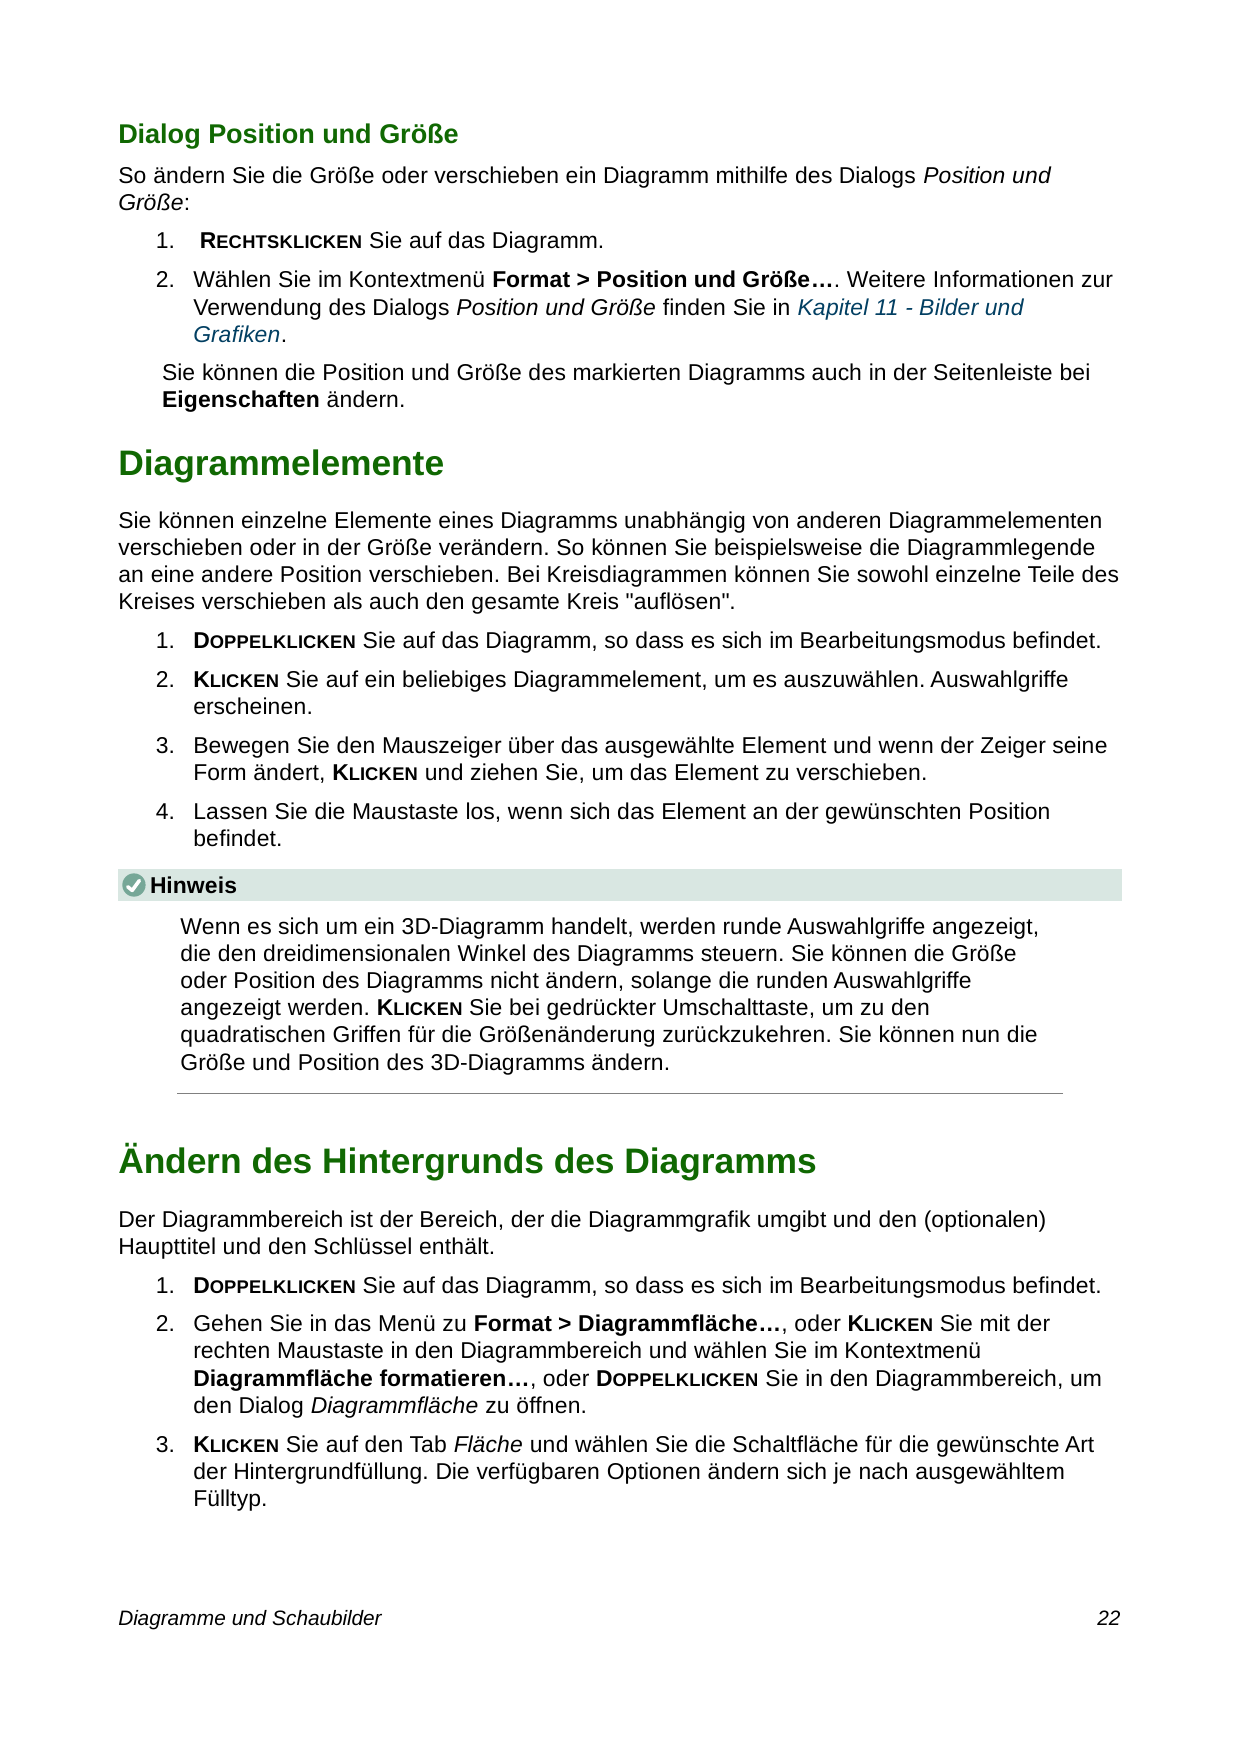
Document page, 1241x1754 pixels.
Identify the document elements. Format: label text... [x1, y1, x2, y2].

text Sie können die Position und Größe des markierten Diagramms auch in der Seitenleiste bei Eigenschaften ändern. [162, 359, 1122, 413]
text So ändern Sie die Größe oder verschieben ein Diagramm mithilfe des Dialogs Position und Größe: [118, 161, 1122, 215]
text Wenn es sich um ein 3D-Diagramm handelt, werden runde Auswahlgriffe angezeigt, die den dreidimensionalen Winkel des Diagramms steuern. Sie können die Größe oder Position des Diagramms nicht ändern, solange die runden Auswahlgriffe angezeigt werden. Klicken Sie bei gedrückter Umschalttaste, um zu den quadratischen Griffen für die Größenänderung zurückzukehren. Sie können nun die Größe und Position des 3D-Diagramms ändern. [177, 912, 1063, 1093]
list Lassen Sie die Maustaste los, wenn sich das Element an der gewünschten Position befindet. [156, 797, 1122, 851]
list Doppelklicken Sie auf das Diagramm, so dass es sich im Bearbeitungsmodus befindet. [156, 1271, 1122, 1298]
text Der Diagrammbereich ist der Bereich, der die Diagrammgrafik umgibt und den (optionalen) Haupttitel und den Schlüssel enthält. [118, 1205, 1122, 1259]
list Rechtsklicken Sie auf das Diagramm. [156, 227, 1122, 254]
list Wählen Sie im Kontextmenü Format > Position und Größe…. Weitere Informationen zur Verwendung des Dialogs Position und Größe finden Sie in Kapitel 11 - Bilder und Grafiken. [156, 266, 1122, 347]
text Sie können einzelne Elemente eines Diagramms unabhängig von anderen Diagrammelementen verschieben oder in der Größe verändern. So können Sie beispielsweise die Diagrammlegende an eine andere Position verschieben. Bei Kreisdiagrammen können Sie sowohl einzelne Teile des Kreises verschieben als auch den gesamte Kreis "auflösen". [118, 506, 1122, 615]
list Bewegen Sie den Mauszeiger über das ausgewählte Element und wenn der Zeiger seine Form ändert, Klicken und ziehen Sie, um das Element zu verschieben. [156, 731, 1122, 786]
list Klicken Sie auf ein beliebiges Diagrammelement, um es auszuwählen. Auswahlgriffe erscheinen. [156, 665, 1122, 719]
list Doppelklicken Sie auf das Diagramm, so dass es sich im Bearbeitungsmodus befindet. [156, 627, 1122, 654]
subtitle Hinweis [118, 869, 1122, 901]
subtitle Ändern des Hintergrunds des Diagramms [118, 1141, 1122, 1181]
list Gehen Sie in das Menü zu Format > Diagrammfläche…, oder Klicken Sie mit der rechten Maustaste in den Diagrammbereich und wählen Sie im Kontextmenü Diagrammfläche formatieren…, oder Doppelklicken Sie in den Diagrammbereich, um den Dialog Diagrammfläche zu öffnen. [156, 1310, 1122, 1418]
subtitle Diagrammelemente [118, 442, 1122, 483]
subtitle Dialog Position und Größe [118, 118, 1122, 149]
list Klicken Sie auf den Tab Fläche und wählen Sie die Schaltfläche für die gewünschte Art der Hintergrundfüllung. Die verfügbaren Optionen ändern sich je nach ausgewähltem Fülltyp. [156, 1430, 1122, 1511]
